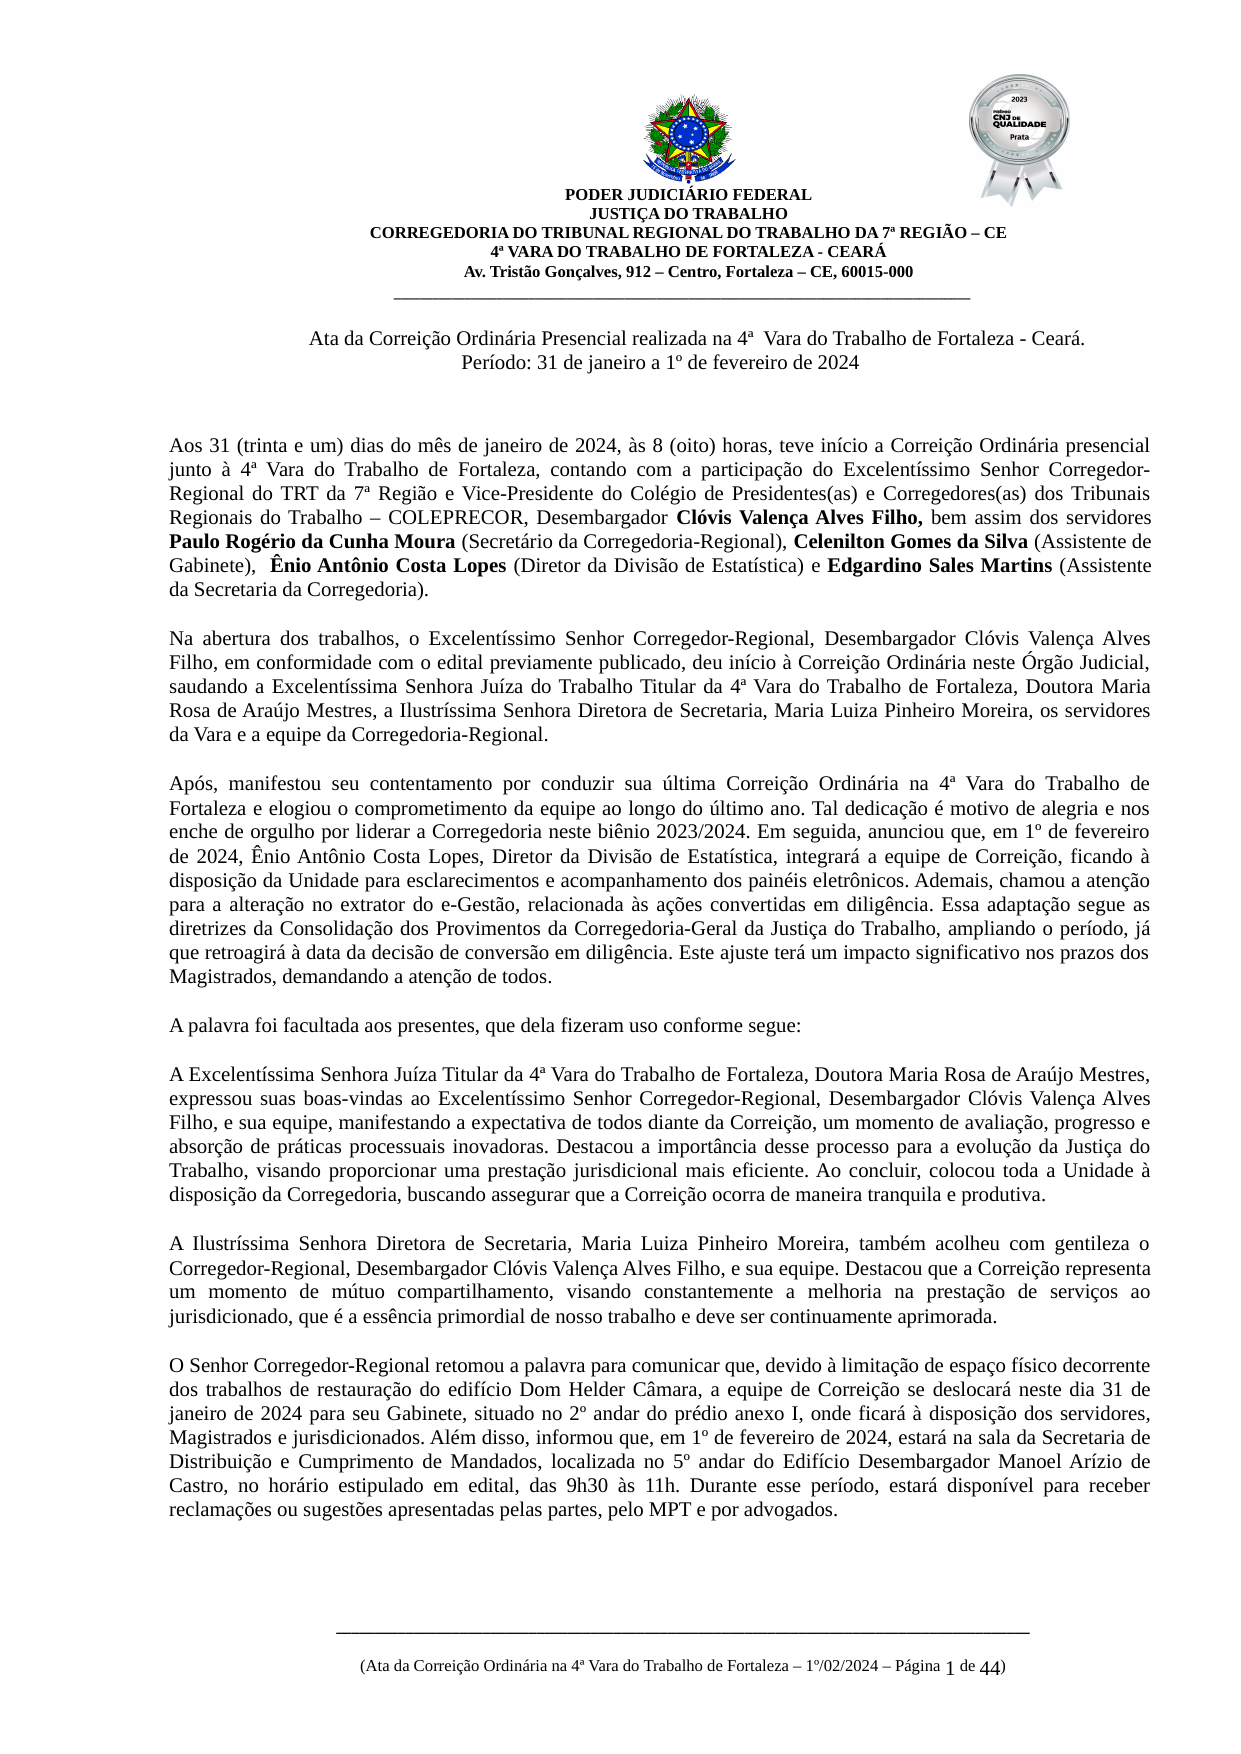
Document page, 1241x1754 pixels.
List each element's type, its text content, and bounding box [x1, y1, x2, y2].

subtitle Após, manifestou seu contentamento por conduzir sua última Correição Ordinária na 4ª Vara do Trabalho de Fortaleza e elogiou o comprometimento da equipe ao longo do último ano. Tal dedicação é motivo de alegria e nos enche de orgulho por liderar a Corregedoria neste biênio 2023/2024. Em seguida, anunciou que, em 1º de fevereiro de 2024, Ênio Antônio Costa Lopes, Diretor da Divisão de Estatística, integrará a equipe de Correição, ficando à disposição da Unidade para esclarecimentos e acompanhamento dos painéis eletrônicos. Ademais, chamou a atenção para a alteração no extrator do e-Gestão, relacionada às ações convertidas em diligência. Essa adaptação segue as diretrizes da Consolidação dos Provimentos da Corregedoria-Geral da Justiça do Trabalho, ampliando o período, já que retroagirá à data da decisão de conversão em diligência. Este ajuste terá um impacto significativo nos prazos dos Magistrados, demandando a atenção de todos. [169, 771, 1152, 988]
subtitle O Senhor Corregedor-Regional retomou a palavra para comunicar que, devido à limitação de espaço físico decorrente dos trabalhos de restauração do edifício Dom Helder Câmara, a equipe de Correição se deslocará neste dia 31 de janeiro de 2024 para seu Gabinete, situado no 2º andar do prédio anexo I, onde ficará à disposição dos servidores, Magistrados e jurisdicionados. Além disso, informou que, em 1º de fevereiro de 2024, estará na sala da Secretaria de Distribuição e Cumprimento de Mandados, localizada no 5º andar do Edifício Desembargador Manoel Arízio de Castro, no horário estipulado em edital, das 9h30 às 11h. Durante esse período, estará disponível para receber reclamações ou sugestões apresentadas pelas partes, pelo MPT e por advogados. [169, 1353, 1152, 1521]
subtitle Na abertura dos trabalhos, o Excelentíssimo Senhor Corregedor-Regional, Desembargador Clóvis Valença Alves Filho, em conformidade com o edital previamente publicado, deu início à Correição Ordinária neste Órgão Judicial, saudando a Excelentíssima Senhora Juíza do Trabalho Titular da 4ª Vara do Trabalho de Fortaleza, Doutora Maria Rosa de Araújo Mestres, a Ilustríssima Senhora Diretora de Secretaria, Maria Luiza Pinheiro Moreira, os servidores da Vara e a equipe da Corregedoria-Regional. [169, 626, 1152, 746]
subtitle A Ilustríssima Senhora Diretora de Secretaria, Maria Luiza Pinheiro Moreira, também acolheu com gentileza o Corregedor-Regional, Desembargador Clóvis Valença Alves Filho, e sua equipe. Destacou que a Correição representa um momento de mútuo compartilhamento, visando constantemente a melhoria na prestação de serviços ao jurisdicionado, que é a essência primordial de nosso trabalho e deve ser continuamente aprimorada. [169, 1231, 1152, 1328]
subtitle A palavra foi facultada aos presentes, que dela fizeram uso conforme segue: [169, 1013, 1152, 1037]
picture [638, 93, 738, 185]
subtitle Período: 31 de janeiro a 1º de fevereiro de 2024 [169, 350, 1152, 374]
subtitle Ata da Correição Ordinária Presencial realizada na 4ª Vara do Trabalho de Fortaleza - Ceará. [169, 326, 1152, 350]
subtitle A Excelentíssima Senhora Juíza Titular da 4ª Vara do Trabalho de Fortaleza, Doutora Maria Rosa de Araújo Mestres, expressou suas boas-vindas ao Excelentíssimo Senhor Corregedor-Regional, Desembargador Clóvis Valença Alves Filho, e sua equipe, manifestando a expectativa de todos diante da Correição, um momento de avaliação, progresso e absorção de práticas processuais inovadoras. Destacou a importância desse processo para a evolução da Justiça do Trabalho, visando proporcionar uma prestação jurisdicional mais eficiente. Ao concluir, colocou toda a Unidade à disposição da Corregedoria, buscando assegurar que a Correição ocorra de maneira tranquila e produtiva. [169, 1062, 1152, 1206]
picture [968, 74, 1071, 208]
subtitle Aos 31 (trinta e um) dias do mês de janeiro de 2024, às 8 (oito) horas, teve início a Correição Ordinária presencial junto à 4ª Vara do Trabalho de Fortaleza, contando com a participação do Excelentíssimo Senhor Corregedor-Regional do TRT da 7ª Região e Vice-Presidente do Colégio de Presidentes(as) e Corregedores(as) dos Tribunais Regionais do Trabalho – COLEPRECOR, Desembargador Clóvis Valença Alves Filho, bem assim dos servidores Paulo Rogério da Cunha Moura (Secretário da Corregedoria-Regional), Celenilton Gomes da Silva (Assistente de Gabinete), Ênio Antônio Costa Lopes (Diretor da Divisão de Estatística) e Edgardino Sales Martins (Assistente da Secretaria da Corregedoria). [169, 433, 1152, 601]
